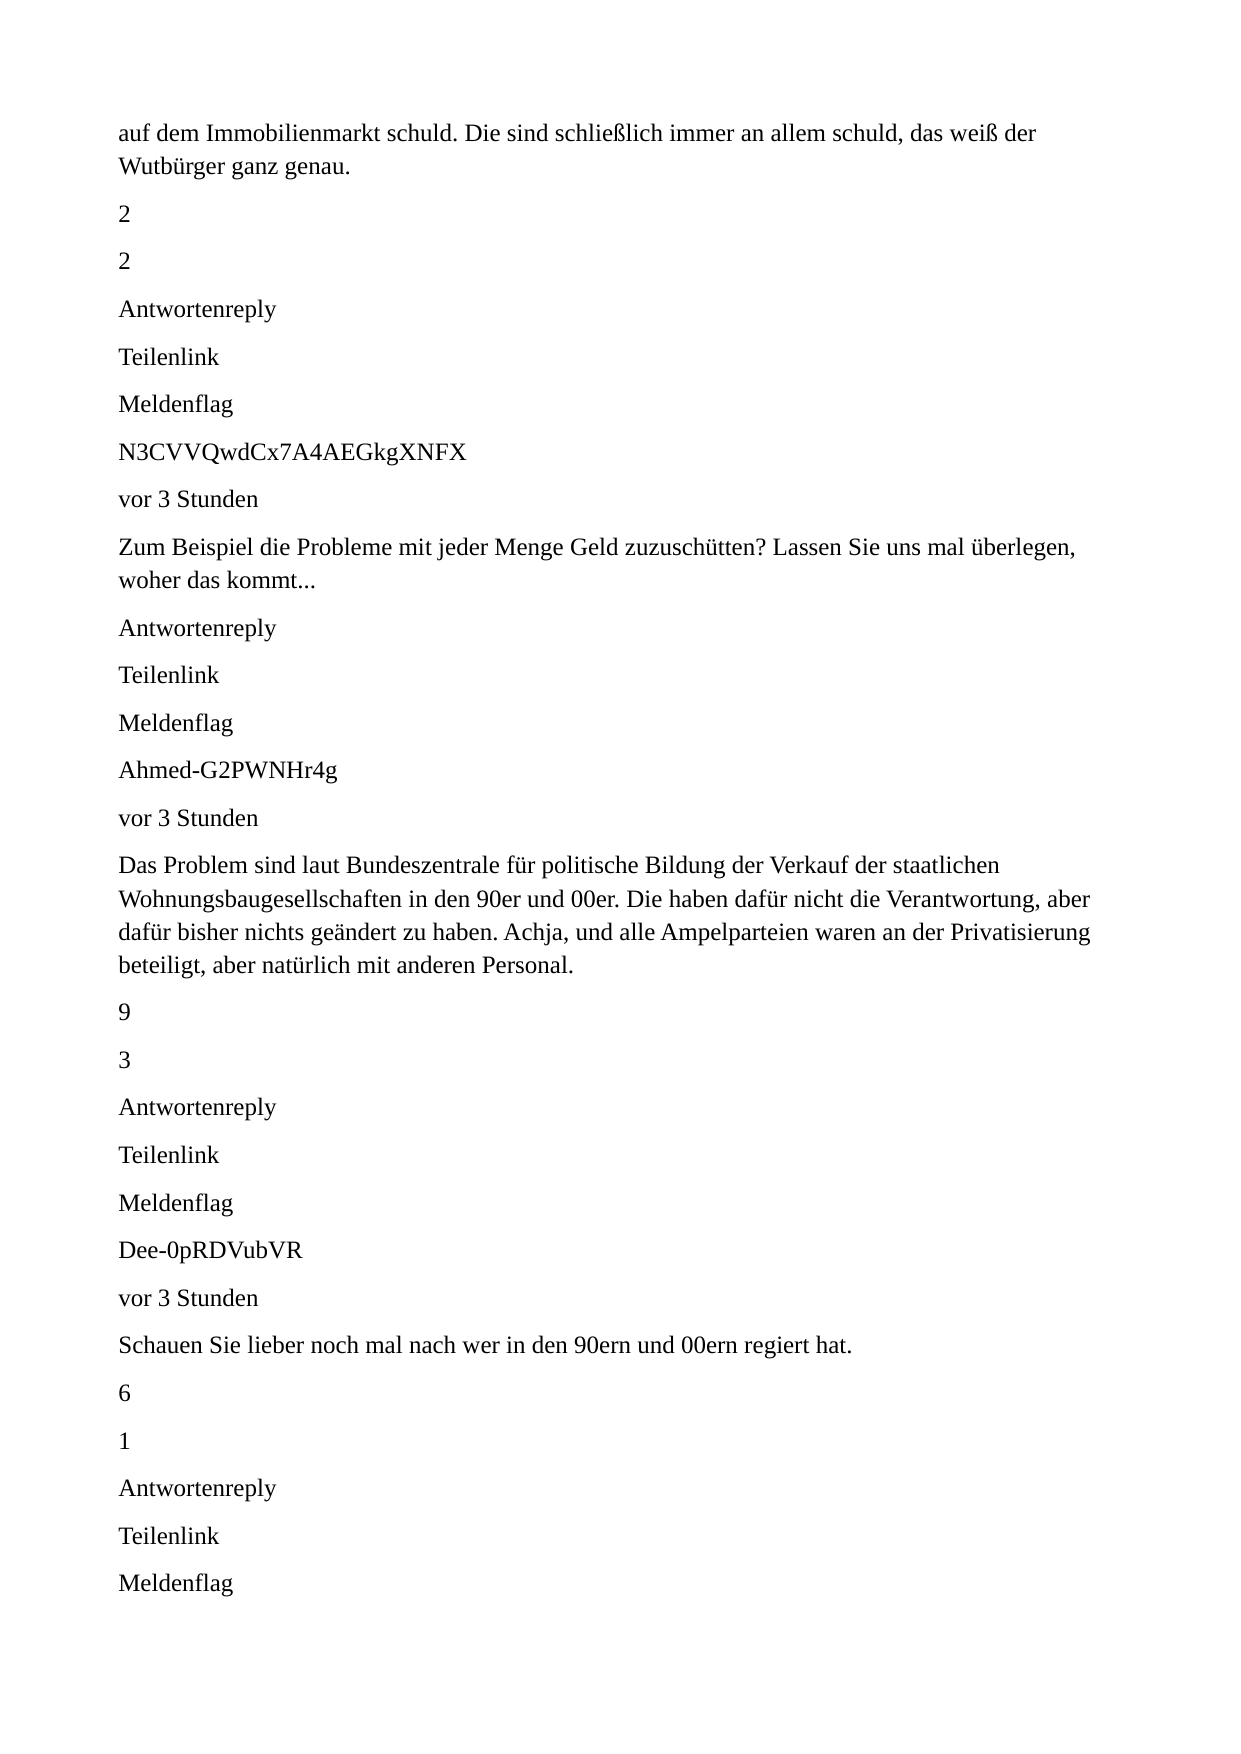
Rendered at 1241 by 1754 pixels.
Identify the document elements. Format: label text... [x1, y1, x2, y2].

text 2 [118, 246, 1122, 275]
text vor 3 Stunden [118, 803, 1122, 832]
text N3CVVQwdCx7A4AEGkgXNFX [118, 437, 1122, 466]
text Teilenlink [118, 1521, 1122, 1550]
text Schauen Sie lieber noch mal nach wer in den 90ern und 00ern regiert hat. [118, 1331, 1122, 1359]
text Meldenflag [118, 1568, 1122, 1597]
text 1 [118, 1426, 1122, 1454]
text Antwortenreply [118, 1092, 1122, 1121]
text 2 [118, 199, 1122, 227]
text Das Problem sind laut Bundeszentrale für politische Bildung der Verkauf der staatlichen Wohnungsbaugesellschaften in den 90er und 00er. Die haben dafür nicht die Verantwortung, aber dafür bisher nichts geändert zu haben. Achja, und alle Ampelparteien waren an der Privatisierung beteiligt, aber natürlich mit anderen Personal. [118, 851, 1122, 978]
text Antwortenreply [118, 1473, 1122, 1502]
text Ahmed-G2PWNHr4g [118, 755, 1122, 784]
text Meldenflag [118, 1188, 1122, 1216]
text 6 [118, 1378, 1122, 1407]
text Antwortenreply [118, 294, 1122, 323]
text Meldenflag [118, 389, 1122, 418]
text Zum Beispiel die Probleme mit jeder Menge Geld zuzuschütten? Lassen Sie uns mal überlegen, woher das kommt... [118, 532, 1122, 594]
text Teilenlink [118, 342, 1122, 370]
text Meldenflag [118, 708, 1122, 737]
text auf dem Immobilienmarkt schuld. Die sind schließlich immer an allem schuld, das weiß der Wutbürger ganz genau. [118, 118, 1122, 180]
text 3 [118, 1045, 1122, 1074]
text 9 [118, 997, 1122, 1026]
text vor 3 Stunden [118, 484, 1122, 513]
text Antwortenreply [118, 613, 1122, 641]
text Teilenlink [118, 660, 1122, 689]
text vor 3 Stunden [118, 1283, 1122, 1312]
text Teilenlink [118, 1140, 1122, 1169]
text Dee-0pRDVubVR [118, 1235, 1122, 1264]
